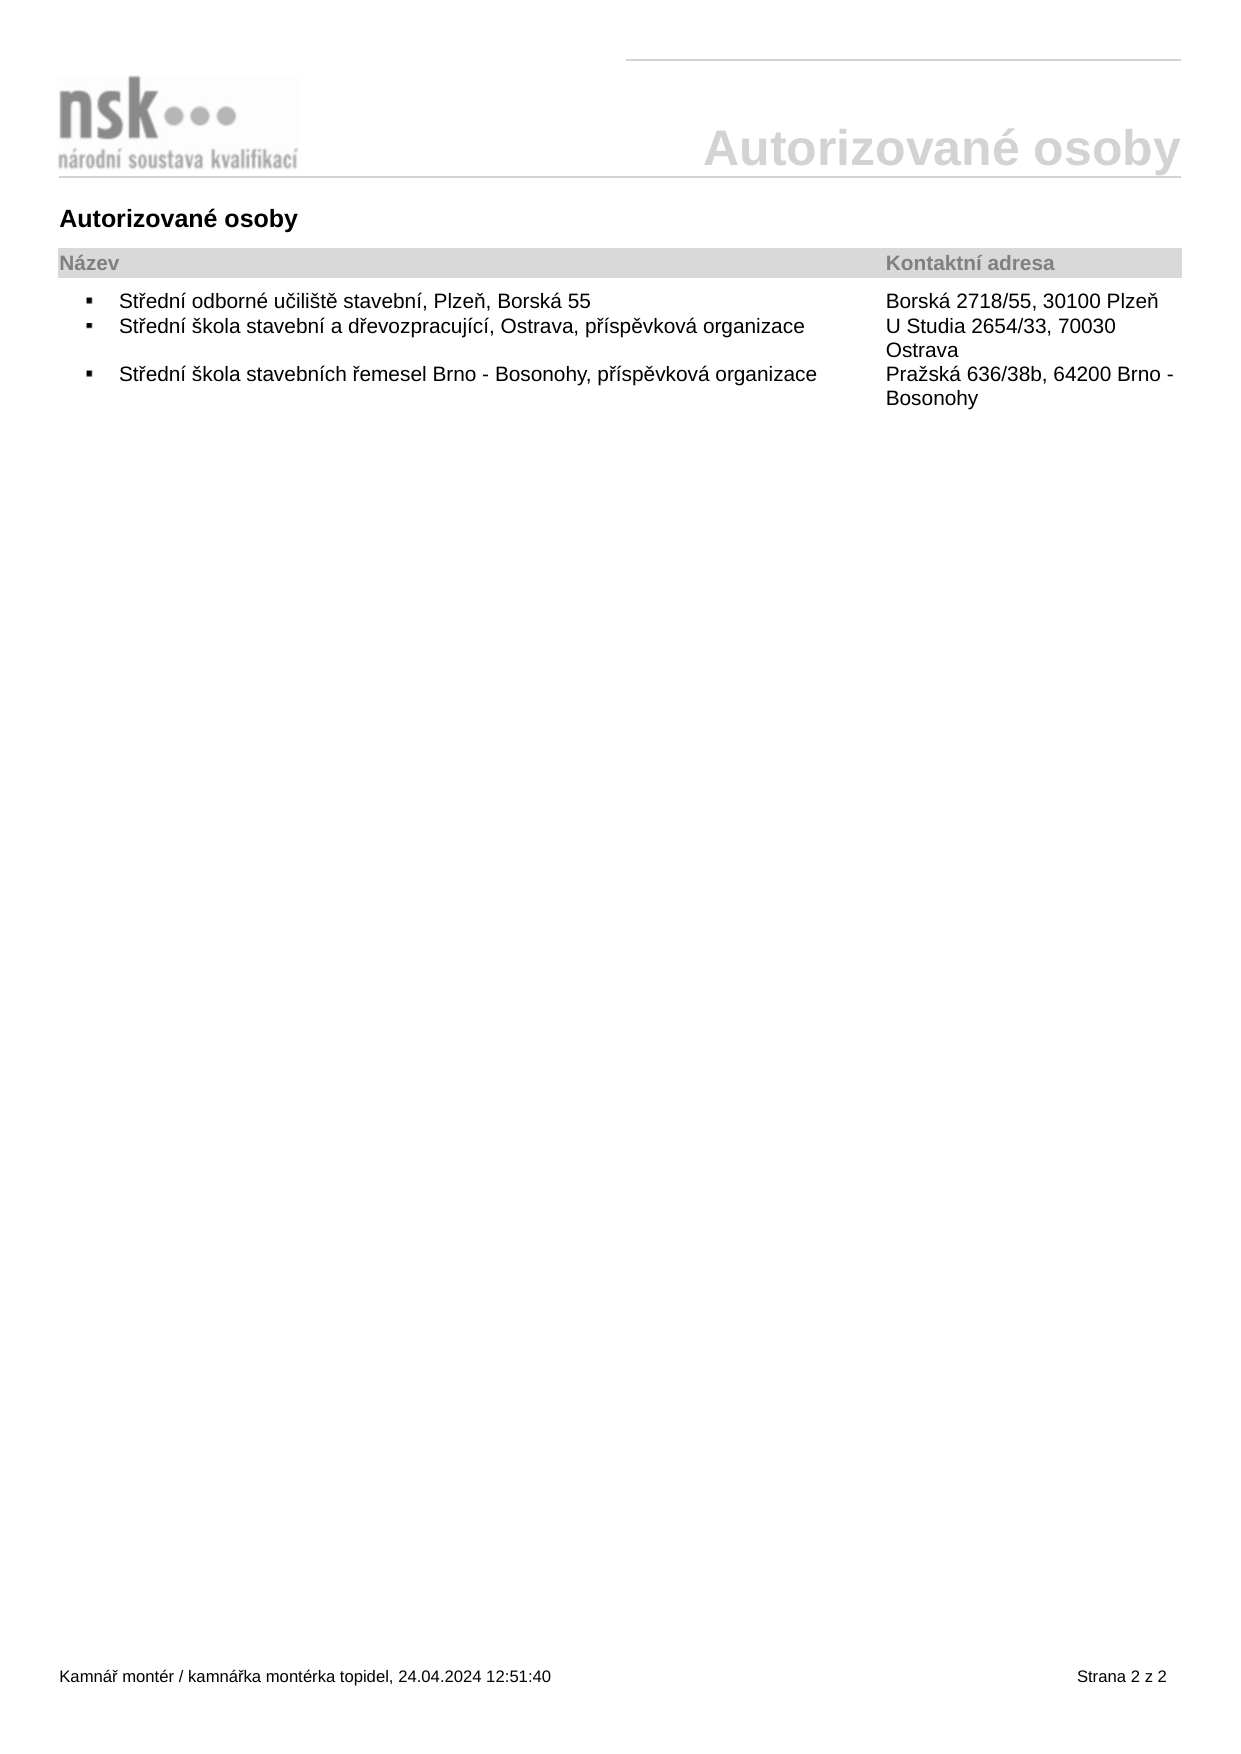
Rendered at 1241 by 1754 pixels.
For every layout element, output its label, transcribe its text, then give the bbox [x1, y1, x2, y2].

table_cell [119, 410, 481, 710]
table_cell [481, 386, 617, 410]
table_cell [119, 236, 481, 248]
table_cell [119, 710, 481, 1010]
table_cell [886, 710, 1167, 1010]
table_cell [626, 236, 860, 248]
picture [59, 288, 119, 313]
table_cell [119, 386, 481, 410]
table_cell [59, 1310, 119, 1484]
table_cell [626, 338, 860, 362]
table_cell [481, 236, 617, 248]
table_cell [618, 410, 626, 710]
table_cell [59, 710, 119, 1010]
table_cell [626, 1310, 860, 1484]
table_cell [1167, 710, 1181, 1010]
table_cell [618, 338, 626, 362]
picture [57, 59, 619, 171]
table_cell [886, 236, 1167, 248]
table_cell U Studia 2654/33, 70030 Ostrava [886, 314, 1181, 362]
table_cell [59, 386, 119, 410]
table_cell [119, 278, 481, 289]
table_cell [59, 171, 119, 176]
table_cell [1167, 278, 1181, 289]
table_cell [119, 1484, 481, 1658]
table_cell [1167, 1658, 1181, 1694]
table_cell [860, 1310, 886, 1484]
table_cell [618, 1310, 626, 1484]
table_cell [618, 386, 626, 410]
picture [59, 314, 119, 337]
table_cell Střední škola stavební a dřevozpracující, Ostrava, příspěvková organizace [119, 314, 886, 338]
table_cell [618, 278, 626, 289]
table_cell [860, 338, 886, 362]
table_cell [626, 1010, 860, 1310]
table_cell [119, 171, 481, 176]
table_cell [481, 1010, 617, 1310]
table_cell [59, 236, 119, 248]
table_cell Strana 2 z 2 [860, 1658, 1167, 1694]
table_cell [481, 1310, 617, 1484]
table_cell [886, 1310, 1167, 1484]
table_cell [1167, 1310, 1181, 1484]
table_cell [119, 1010, 481, 1310]
table_cell [886, 278, 1167, 289]
table_cell Kamnář montér / kamnářka montérka topidel, 24.04.2024 12:51:40 [59, 1658, 860, 1694]
table_cell [59, 278, 119, 288]
table_cell [481, 1484, 617, 1658]
table_cell [481, 710, 617, 1010]
table_cell [886, 1010, 1167, 1310]
table_cell [886, 410, 1167, 710]
table_cell [626, 386, 860, 410]
table_cell [1167, 410, 1181, 710]
table_cell Střední škola stavebních řemesel Brno - Bosonohy, příspěvková organizace [119, 362, 886, 386]
table_cell [1167, 1484, 1181, 1658]
table_cell [886, 1484, 1167, 1658]
table_cell [860, 194, 886, 200]
table_cell [626, 710, 860, 1010]
table_cell [481, 278, 617, 289]
table_cell [119, 338, 481, 362]
table_cell [626, 278, 860, 289]
table_cell [860, 278, 886, 289]
table_cell Kontaktní adresa [886, 250, 1180, 277]
table_cell [119, 1310, 481, 1484]
table_cell [860, 1010, 886, 1310]
table_cell [1167, 1010, 1181, 1310]
table_cell [59, 1484, 119, 1658]
table_cell [860, 236, 886, 248]
table_cell [618, 170, 626, 176]
table_cell [59, 194, 119, 200]
table_cell [626, 410, 860, 710]
table_cell [860, 410, 886, 710]
table_cell [626, 1484, 860, 1658]
table_cell [618, 710, 626, 1010]
table_cell [481, 194, 617, 200]
table_cell Borská 2718/55, 30100 Plzeň [886, 289, 1181, 314]
table_cell [860, 386, 886, 410]
table_cell Název [60, 250, 885, 277]
table_cell [59, 338, 119, 362]
table_cell [119, 194, 481, 200]
table_cell [860, 1484, 886, 1658]
table_cell [481, 338, 617, 362]
table_cell [618, 236, 626, 248]
table_cell [481, 410, 617, 710]
table_cell [886, 194, 1167, 200]
table_cell [860, 710, 886, 1010]
table_cell Pražská 636/38b, 64200 Brno - Bosonohy [886, 362, 1181, 410]
table_cell [1167, 236, 1181, 248]
table_cell [618, 1484, 626, 1658]
table_cell [59, 178, 1181, 194]
table_cell [618, 194, 626, 200]
table_cell [618, 1010, 626, 1310]
table_cell [59, 410, 119, 710]
table_cell Autorizované osoby [626, 61, 1181, 176]
picture [59, 362, 119, 386]
table_cell [626, 194, 860, 200]
table_cell [1167, 194, 1181, 200]
table_cell [59, 1010, 119, 1310]
table_cell [619, 59, 626, 170]
table_cell Střední odborné učiliště stavební, Plzeň, Borská 55 [119, 289, 886, 314]
table_cell Autorizované osoby [59, 200, 1181, 236]
table_cell [481, 171, 617, 176]
